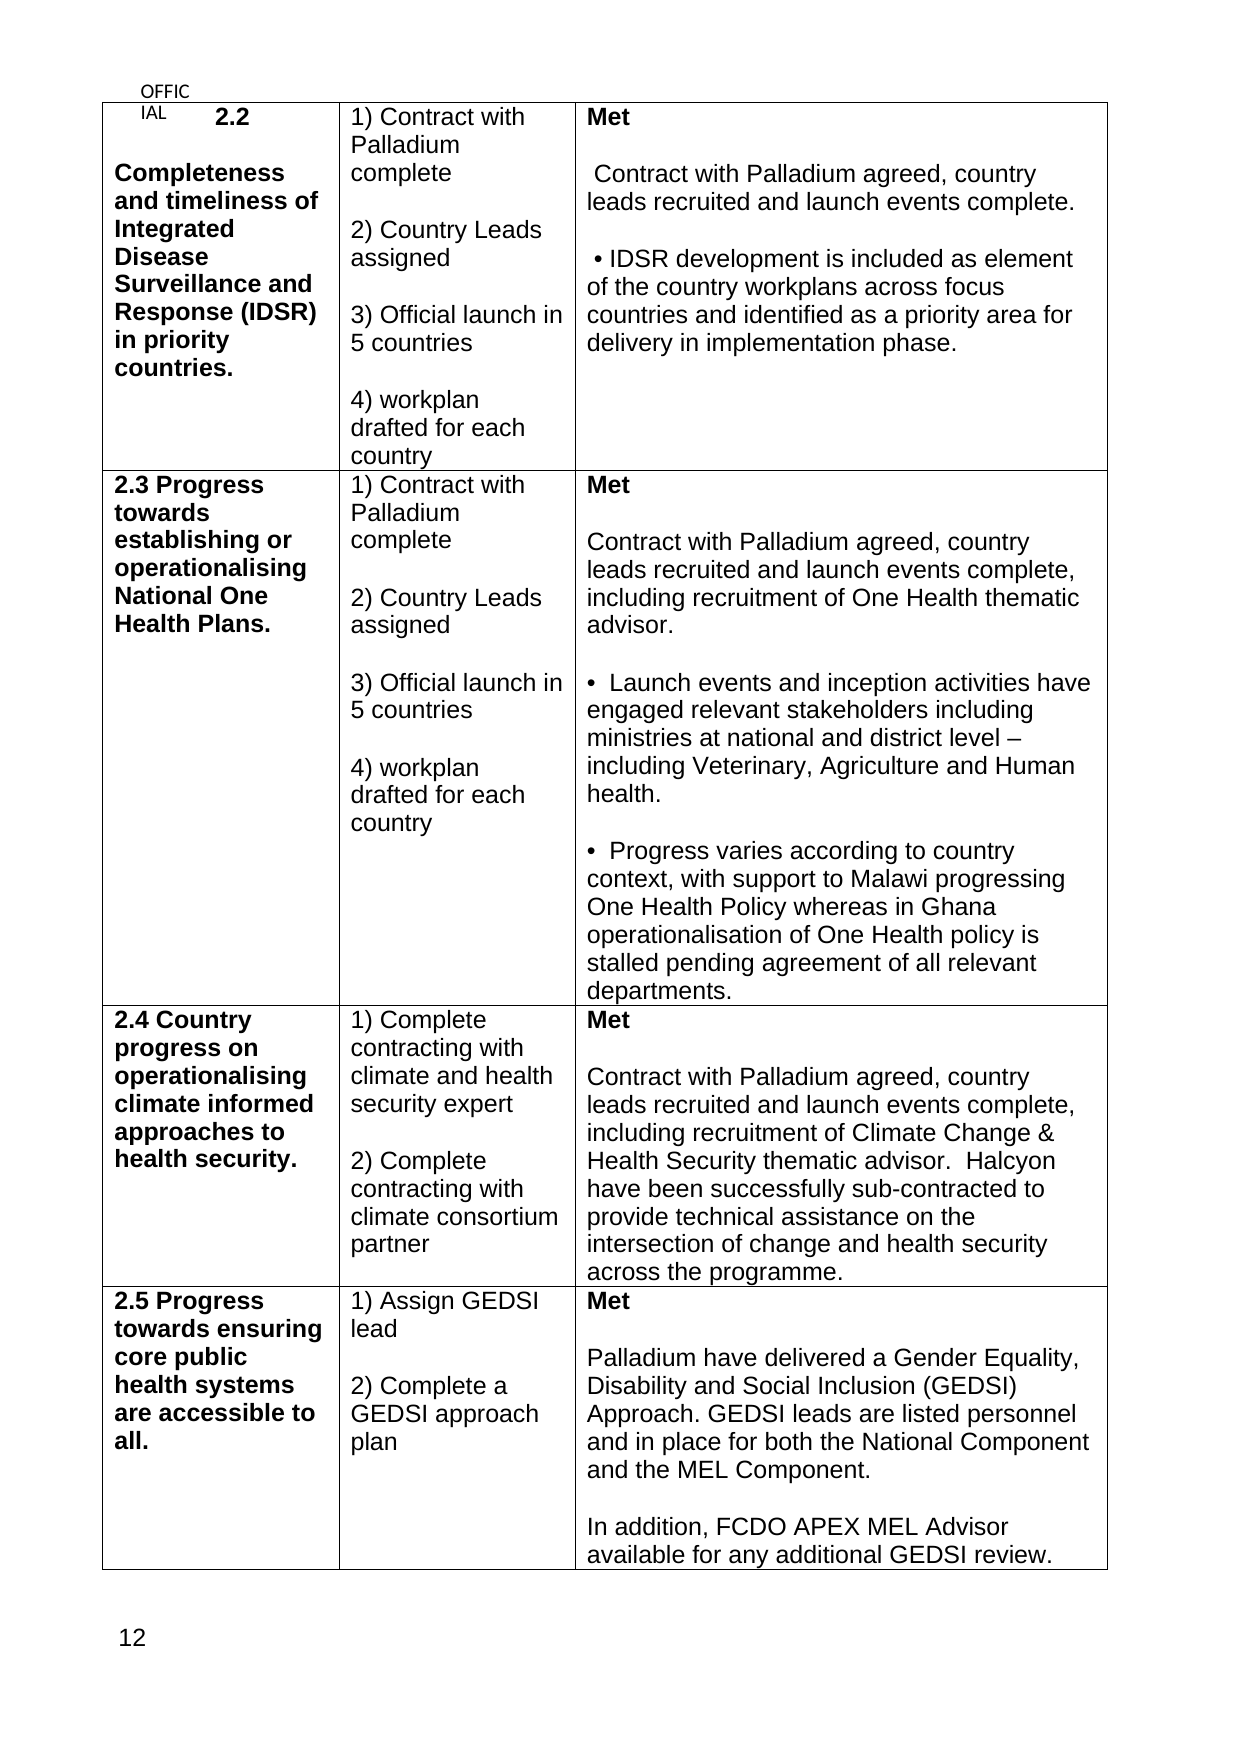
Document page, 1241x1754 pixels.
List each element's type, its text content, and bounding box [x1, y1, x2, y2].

table_cell 1) Assign GEDSI lead 2) Complete a GEDSI approach plan [340, 1287, 575, 1569]
table_cell Met Palladium have delivered a Gender Equality, Disability and Social Inclusion (GEDSI) Approach. GEDSI leads are listed personnel and in place for both the National Component and the MEL Component. In addition, FCDO APEX MEL Advisor available for any additional GEDSI review. [576, 1287, 1107, 1569]
table_cell 1) Contract with Palladium complete 2) Country Leads assigned 3) Official launch in 5 countries 4) workplan drafted for each country [340, 471, 575, 1005]
table_cell 1) Complete contracting with climate and health security expert 2) Complete contracting with climate consortium partner [340, 1006, 575, 1286]
table_cell 2.3 Progress towards establishing or operationalising National One Health Plans. [103, 471, 339, 1005]
table_cell 2.2 Completeness and timeliness of Integrated Disease Surveillance and Response (IDSR) in priority countries. [103, 103, 339, 469]
table_cell 2.4 Country progress on operationalising climate informed approaches to health security. [103, 1006, 339, 1286]
table_cell 1) Contract with Palladium complete 2) Country Leads assigned 3) Official launch in 5 countries 4) workplan drafted for each country [340, 103, 575, 469]
table_cell Met Contract with Palladium agreed, country leads recruited and launch events complete. • IDSR development is included as element of the country workplans across focus countries and identified as a priority area for delivery in implementation phase. [576, 103, 1107, 469]
table_cell Met Contract with Palladium agreed, country leads recruited and launch events complete, including recruitment of One Health thematic advisor. • Launch events and inception activities have engaged relevant stakeholders including ministries at national and district level – including Veterinary, Agriculture and Human health. • Progress varies according to country context, with support to Malawi progressing One Health Policy whereas in Ghana operationalisation of One Health policy is stalled pending agreement of all relevant departments. [576, 471, 1107, 1005]
table_cell 2.5 Progress towards ensuring core public health systems are accessible to all. [103, 1287, 339, 1569]
table_cell Met Contract with Palladium agreed, country leads recruited and launch events complete, including recruitment of Climate Change & Health Security thematic advisor. Halcyon have been successfully sub-contracted to provide technical assistance on the intersection of change and health security across the programme. [576, 1006, 1107, 1286]
